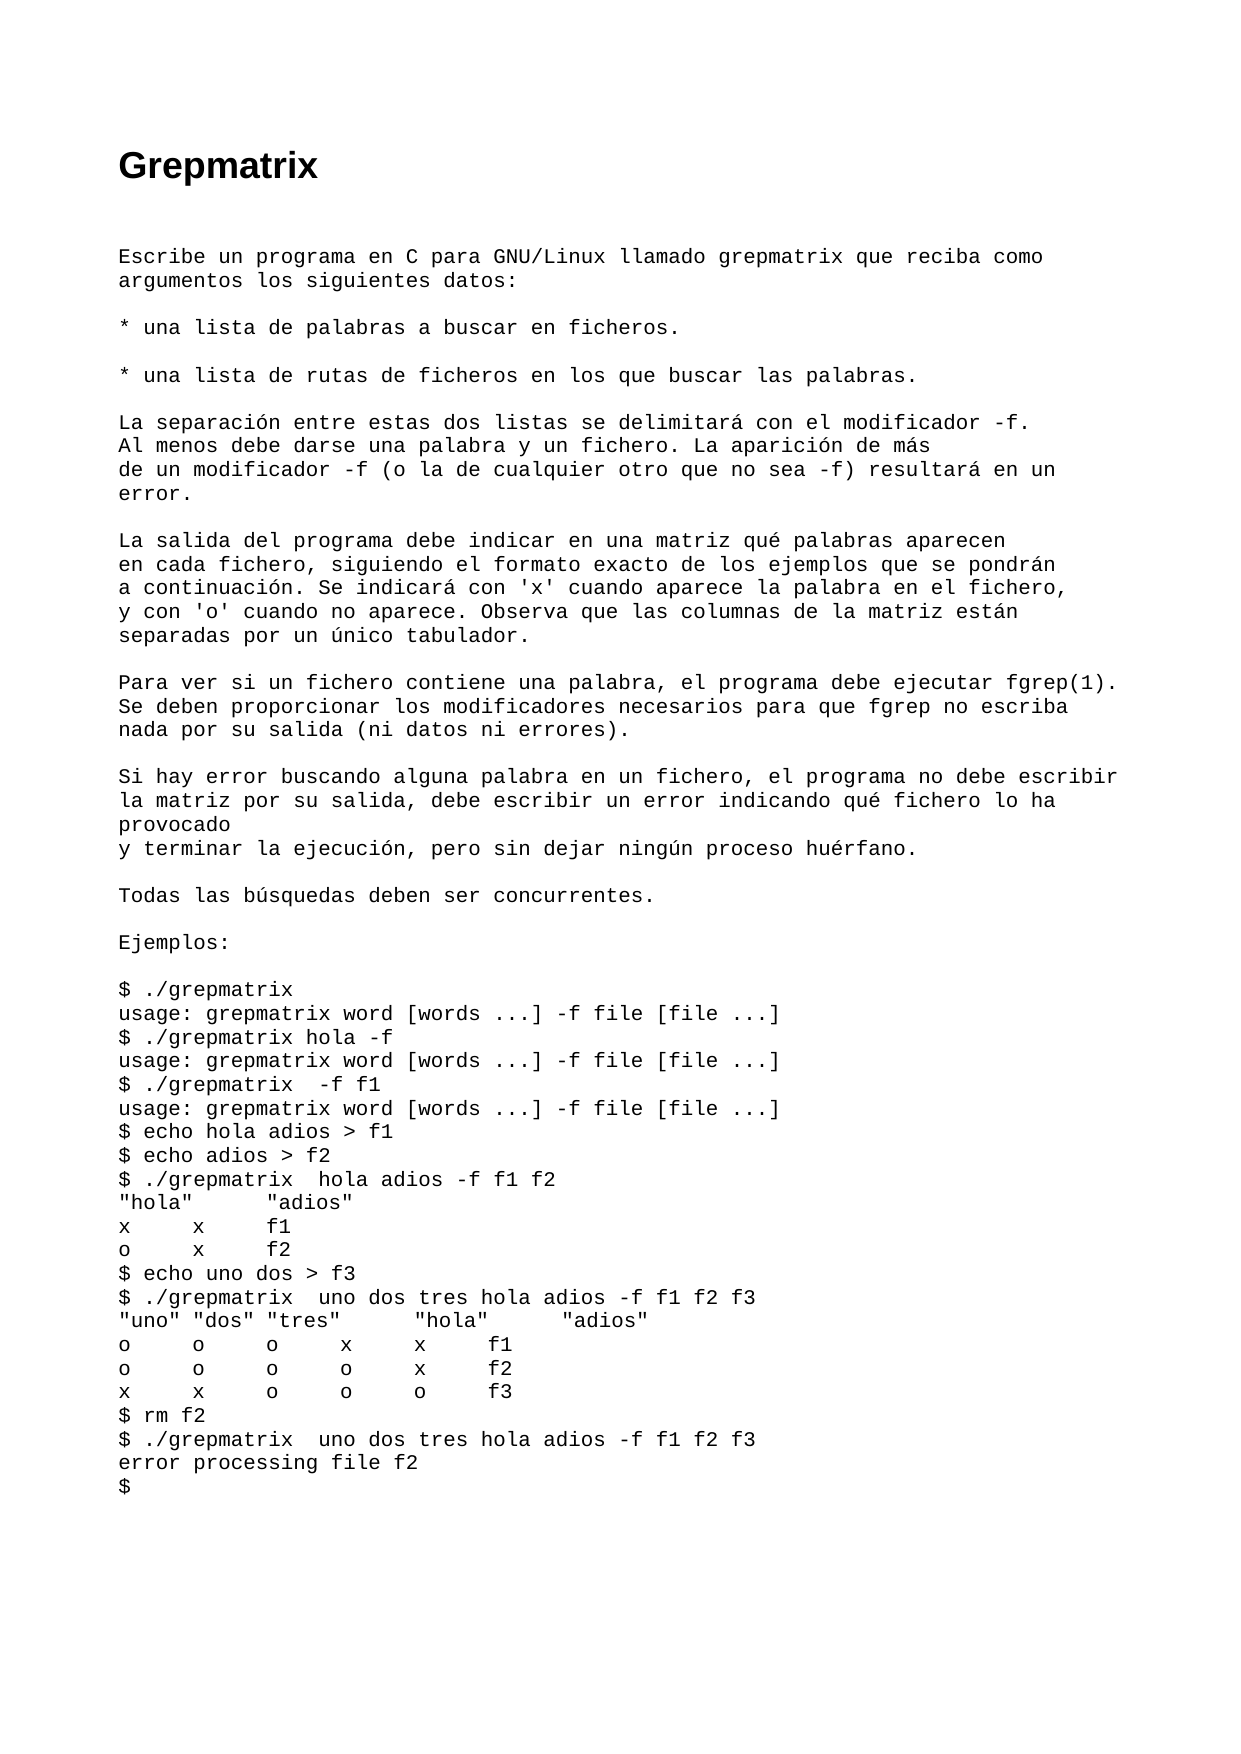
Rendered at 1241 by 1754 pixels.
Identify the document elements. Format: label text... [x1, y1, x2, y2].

text $ rm f2 [118, 1405, 1122, 1429]
text o o o x x f1 [118, 1334, 1122, 1358]
text $ echo uno dos > f3 [118, 1263, 1122, 1287]
text la matriz por su salida, debe escribir un error indicando qué fichero lo ha provocado [118, 790, 1122, 837]
text x x o o o f3 [118, 1381, 1122, 1405]
text y con 'o' cuando no aparece. Observa que las columnas de la matriz están [118, 601, 1122, 625]
text La salida del programa debe indicar en una matriz qué palabras aparecen [118, 530, 1122, 554]
text separadas por un único tabulador. [118, 625, 1122, 648]
text en cada fichero, siguiendo el formato exacto de los ejemplos que se pondrán [118, 554, 1122, 577]
text $ ./grepmatrix [118, 979, 1122, 1003]
text $ ./grepmatrix -f f1 [118, 1074, 1122, 1098]
text $ echo hola adios > f1 [118, 1121, 1122, 1145]
subtitle Grepmatrix [118, 143, 1122, 186]
text usage: grepmatrix word [words ...] -f file [file ...] [118, 1098, 1122, 1121]
text $ ./grepmatrix uno dos tres hola adios -f f1 f2 f3 [118, 1287, 1122, 1310]
text Todas las búsquedas deben ser concurrentes. [118, 885, 1122, 908]
text a continuación. Se indicará con 'x' cuando aparece la palabra en el fichero, [118, 577, 1122, 601]
text Al menos debe darse una palabra y un fichero. La aparición de más [118, 436, 1122, 459]
text $ ./grepmatrix uno dos tres hola adios -f f1 f2 f3 [118, 1429, 1122, 1452]
text $ ./grepmatrix hola -f [118, 1027, 1122, 1050]
text La separación entre estas dos listas se delimitará con el modificador -f. [118, 412, 1122, 436]
text Para ver si un fichero contiene una palabra, el programa debe ejecutar fgrep(1). [118, 672, 1122, 696]
text $ ./grepmatrix hola adios -f f1 f2 [118, 1168, 1122, 1192]
text x x f1 [118, 1216, 1122, 1239]
text Ejemplos: [118, 932, 1122, 956]
text "uno" "dos" "tres" "hola" "adios" [118, 1310, 1122, 1334]
text o x f2 [118, 1239, 1122, 1263]
text y terminar la ejecución, pero sin dejar ningún proceso huérfano. [118, 837, 1122, 861]
text * una lista de rutas de ficheros en los que buscar las palabras. [118, 364, 1122, 388]
text error processing file f2 [118, 1452, 1122, 1476]
text nada por su salida (ni datos ni errores). [118, 719, 1122, 743]
text Si hay error buscando alguna palabra en un fichero, el programa no debe escribir [118, 767, 1122, 790]
text "hola" "adios" [118, 1192, 1122, 1216]
text o o o o x f2 [118, 1358, 1122, 1381]
text de un modificador -f (o la de cualquier otro que no sea -f) resultará en un error. [118, 459, 1122, 506]
text $ [118, 1476, 1122, 1499]
text $ echo adios > f2 [118, 1145, 1122, 1168]
text Escribe un programa en C para GNU/Linux llamado grepmatrix que reciba como [118, 246, 1122, 270]
text Se deben proporcionar los modificadores necesarios para que fgrep no escriba [118, 696, 1122, 719]
text usage: grepmatrix word [words ...] -f file [file ...] [118, 1050, 1122, 1074]
text usage: grepmatrix word [words ...] -f file [file ...] [118, 1003, 1122, 1027]
text * una lista de palabras a buscar en ficheros. [118, 317, 1122, 341]
text argumentos los siguientes datos: [118, 270, 1122, 294]
